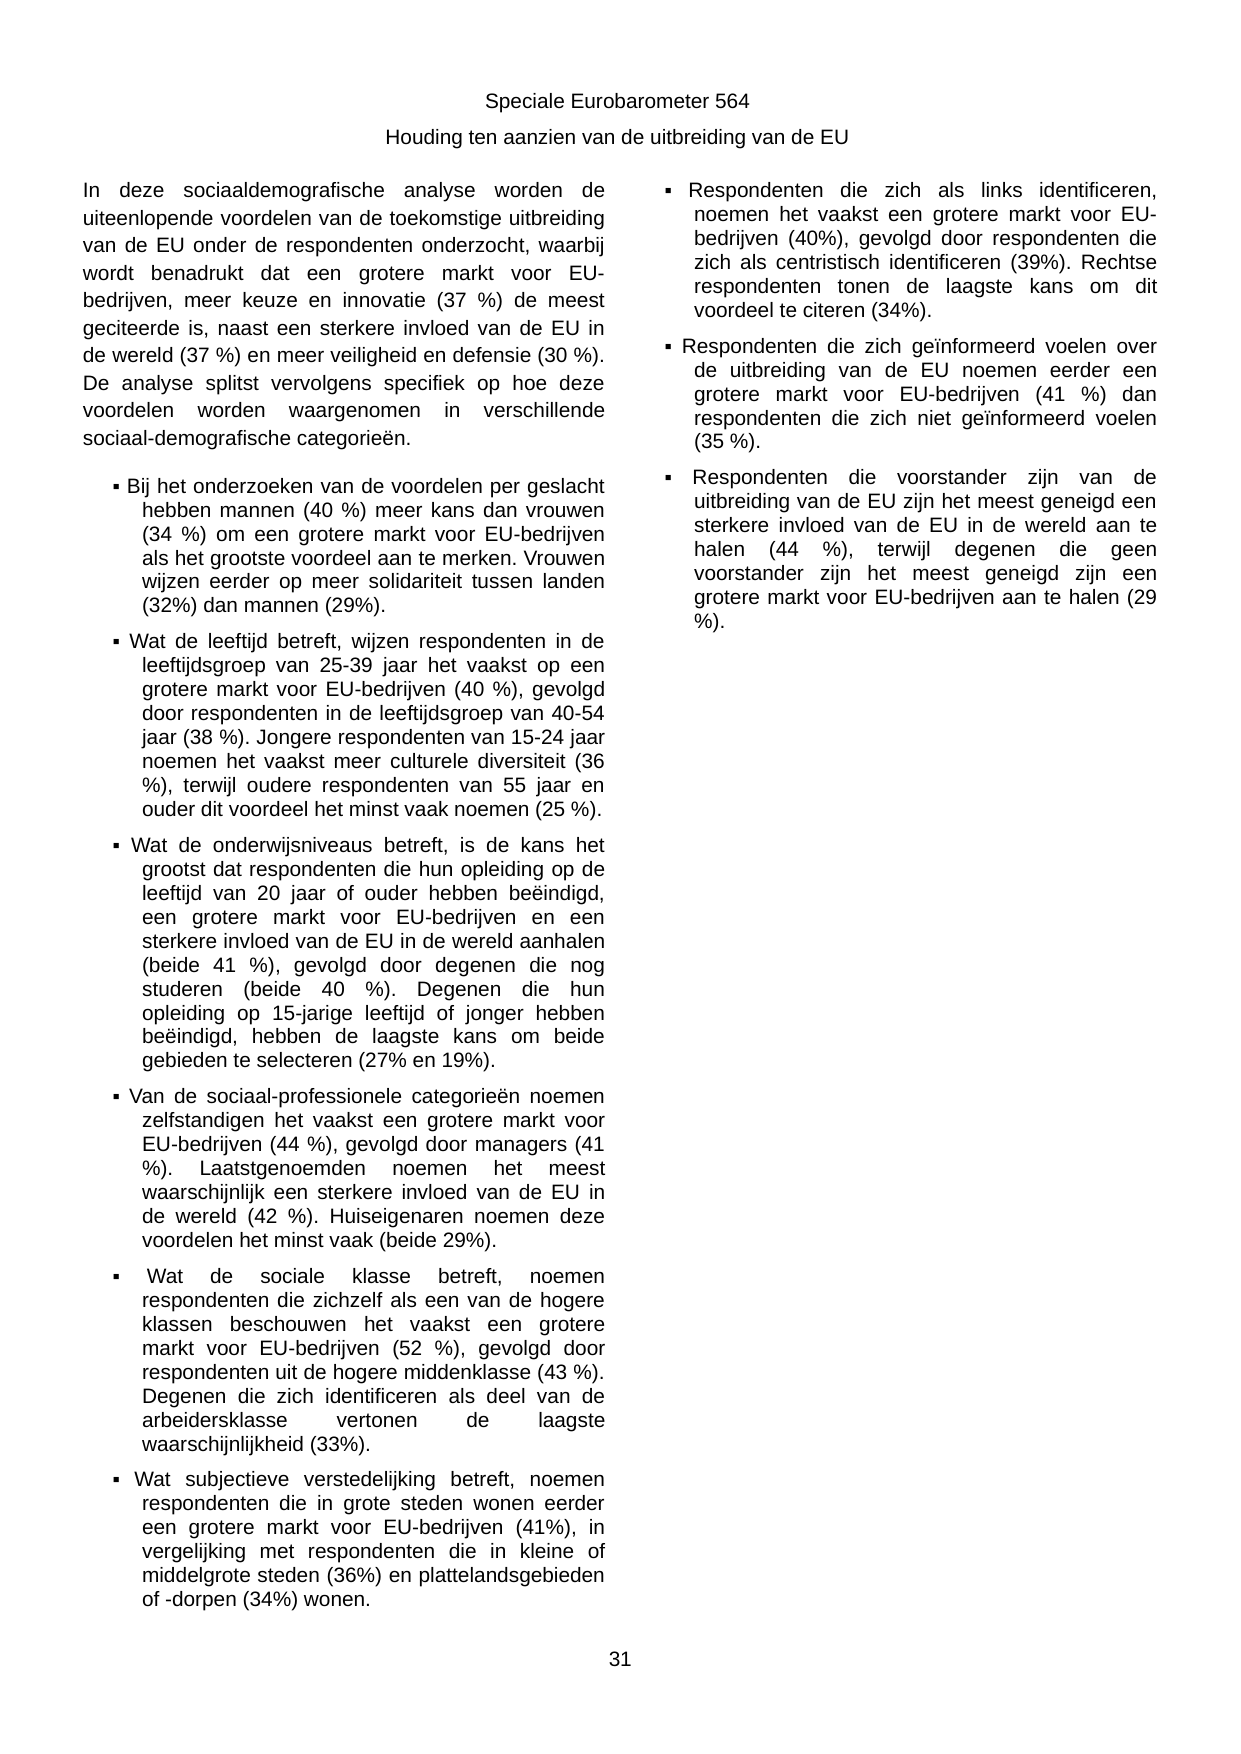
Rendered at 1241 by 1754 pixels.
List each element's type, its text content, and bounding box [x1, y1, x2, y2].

text ▪ Wat de onderwijsniveaus betreft, is de kans het grootst dat respondenten die hun opleiding op de leeftijd van 20 jaar of ouder hebben beëindigd, een grotere markt voor EU-bedrijven en een sterkere invloed van de EU in de wereld aanhalen (beide 41 %), gevolgd door degenen die nog studeren (beide 40 %). Degenen die hun opleiding op 15-jarige leeftijd of jonger hebben beëindigd, hebben de laagste kans om beide gebieden te selecteren (27% en 19%). [112, 833, 605, 1072]
text ▪ Bij het onderzoeken van de voordelen per geslacht hebben mannen (40 %) meer kans dan vrouwen (34 %) om een grotere markt voor EU-bedrijven als het grootste voordeel aan te merken. Vrouwen wijzen eerder op meer solidariteit tussen landen (32%) dan mannen (29%). [112, 473, 605, 617]
text ▪ Wat subjectieve verstedelijking betreft, noemen respondenten die in grote steden wonen eerder een grotere markt voor EU-bedrijven (41%), in vergelijking met respondenten die in kleine of middelgrote steden (36%) en plattelandsgebieden of -dorpen (34%) wonen. [112, 1467, 605, 1611]
text ▪ Van de sociaal-professionele categorieën noemen zelfstandigen het vaakst een grotere markt voor EU-bedrijven (44 %), gevolgd door managers (41 %). Laatstgenoemden noemen het meest waarschijnlijk een sterkere invloed van de EU in de wereld (42 %). Huiseigenaren noemen deze voordelen het minst vaak (beide 29%). [112, 1084, 605, 1252]
text ▪ Wat de leeftijd betreft, wijzen respondenten in de leeftijdsgroep van 25-39 jaar het vaakst op een grotere markt voor EU-bedrijven (40 %), gevolgd door respondenten in de leeftijdsgroep van 40-54 jaar (38 %). Jongere respondenten van 15-24 jaar noemen het vaakst meer culturele diversiteit (36 %), terwijl oudere respondenten van 55 jaar en ouder dit voordeel het minst vaak noemen (25 %). [112, 629, 605, 821]
text In deze sociaaldemografische analyse worden de uiteenlopende voordelen van de toekomstige uitbreiding van de EU onder de respondenten onderzocht, waarbij wordt benadrukt dat een grotere markt voor EU-bedrijven, meer keuze en innovatie (37 %) de meest geciteerde is, naast een sterkere invloed van de EU in de wereld (37 %) en meer veiligheid en defensie (30 %). De analyse splitst vervolgens specifiek op hoe deze voordelen worden waargenomen in verschillende sociaal-demografische categorieën. [83, 178, 605, 449]
text ▪ Respondenten die voorstander zijn van de uitbreiding van de EU zijn het meest geneigd een sterkere invloed van de EU in de wereld aan te halen (44 %), terwijl degenen die geen voorstander zijn het meest geneigd zijn een grotere markt voor EU-bedrijven aan te halen (29 %). [664, 465, 1157, 633]
text ▪ Respondenten die zich geïnformeerd voelen over de uitbreiding van de EU noemen eerder een grotere markt voor EU-bedrijven (41 %) dan respondenten die zich niet geïnformeerd voelen (35 %). [664, 333, 1157, 453]
text ▪ Wat de sociale klasse betreft, noemen respondenten die zichzelf als een van de hogere klassen beschouwen het vaakst een grotere markt voor EU-bedrijven (52 %), gevolgd door respondenten uit de hogere middenklasse (43 %). Degenen die zich identificeren als deel van de arbeidersklasse vertonen de laagste waarschijnlijkheid (33%). [112, 1264, 605, 1455]
text ▪ Respondenten die zich als links identificeren, noemen het vaakst een grotere markt voor EU-bedrijven (40%), gevolgd door respondenten die zich als centristisch identificeren (39%). Rechtse respondenten tonen de laagste kans om dit voordeel te citeren (34%). [664, 178, 1157, 322]
